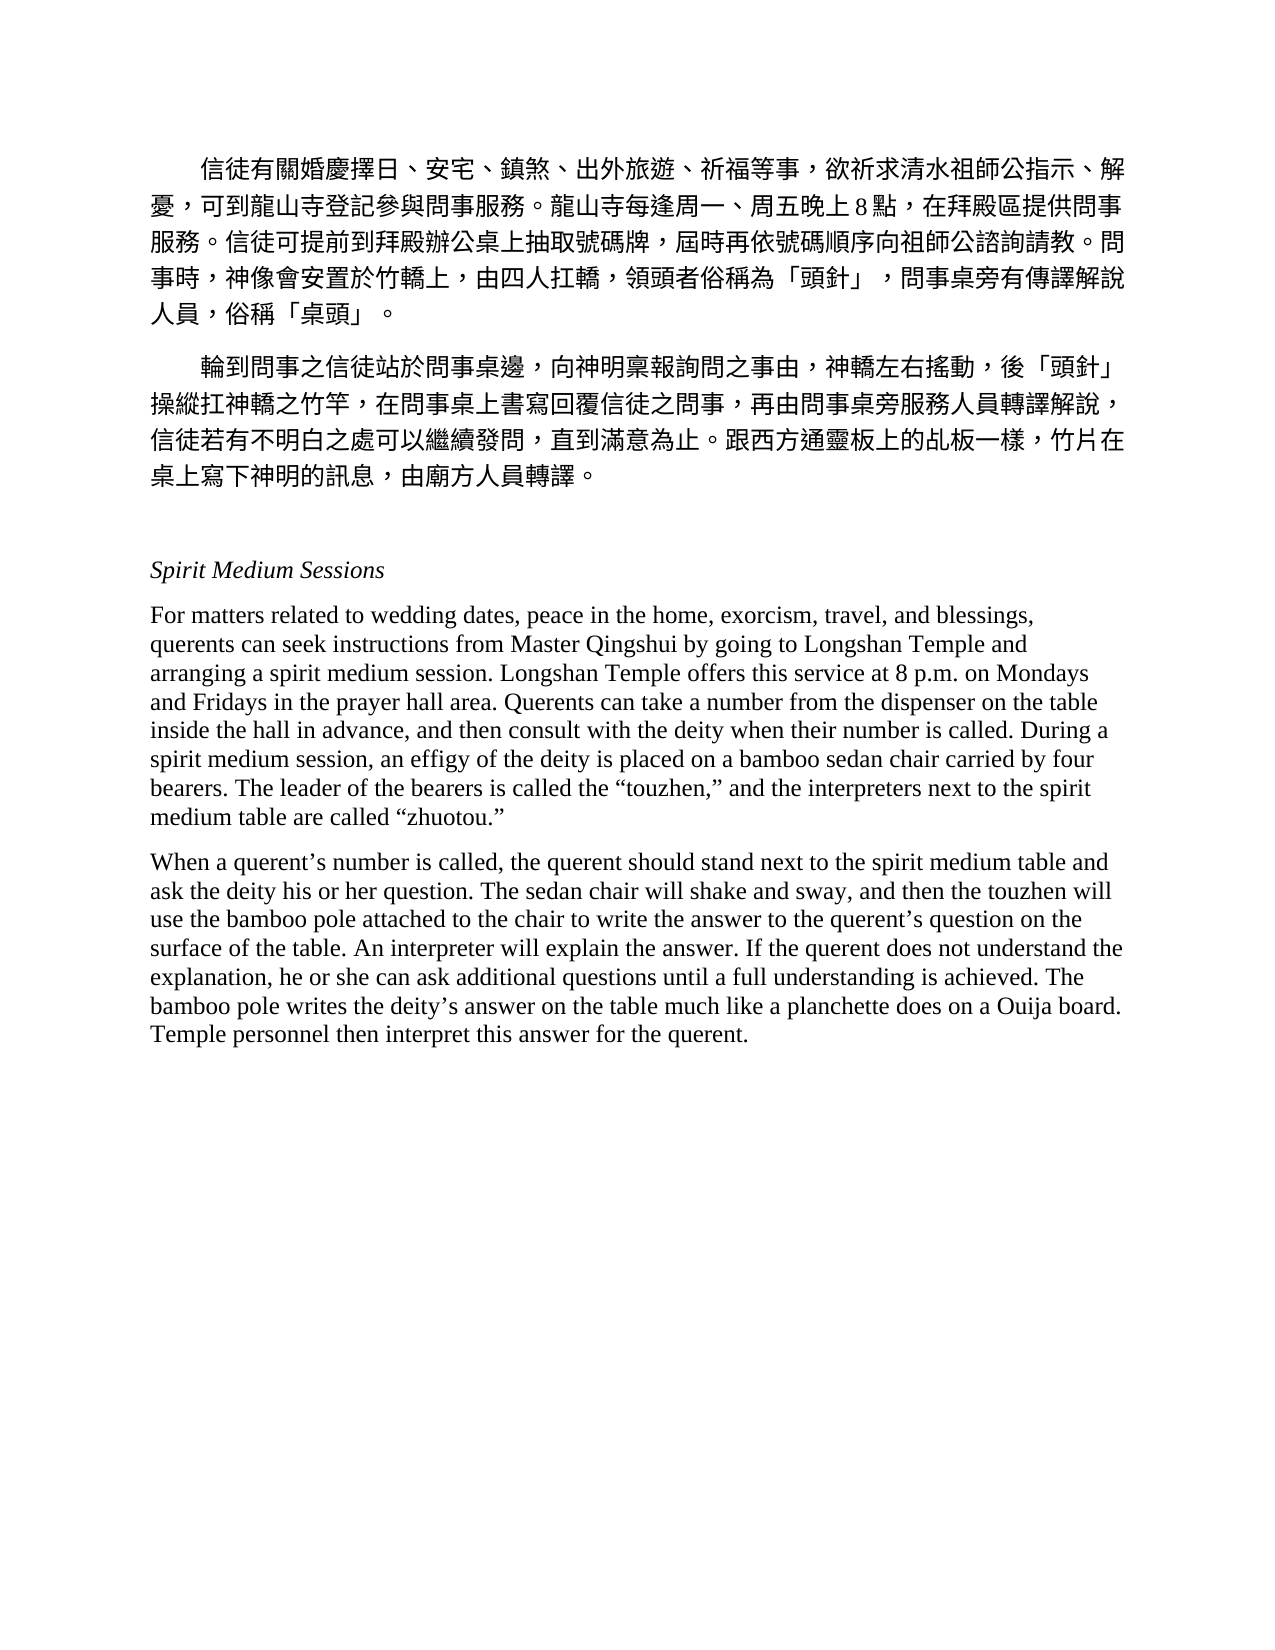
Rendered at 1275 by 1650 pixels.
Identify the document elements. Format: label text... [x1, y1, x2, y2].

text When a querent’s number is called, the querent should stand next to the spirit medium table and ask the deity his or her question. The sedan chair will shake and sway, and then the touzhen will use the bamboo pole attached to the chair to write the answer to the querent’s question on the surface of the table. An interpreter will explain the answer. If the querent does not understand the explanation, he or she can ask additional questions until a full understanding is achieved. The bamboo pole writes the deity’s answer on the table much like a planchette does on a Ouija board. Temple personnel then interpret this answer for the querent. [150, 847, 1125, 1048]
text For matters related to wedding dates, peace in the home, exorcism, travel, and blessings, querents can seek instructions from Master Qingshui by going to Longshan Temple and arranging a spirit medium session. Longshan Temple offers this service at 8 p.m. on Mondays and Fridays in the prayer hall area. Querents can take a number from the dispenser on the table inside the hall in advance, and then consult with the deity when their number is called. During a spirit medium session, an effigy of the deity is placed on a bamboo sedan chair carried by four bearers. The leader of the bearers is called the “touzhen,” and the interpreters next to the spirit medium table are called “zhuotou.” [150, 600, 1125, 830]
text Spirit Medium Sessions [150, 555, 1125, 584]
text 信徒有關婚慶擇日、安宅、鎮煞、出外旅遊、祈福等事，欲祈求清水祖師公指示、解憂，可到龍山寺登記參與問事服務。龍山寺每逢周一、周五晚上8點，在拜殿區提供問事服務。信徒可提前到拜殿辦公桌上抽取號碼牌，屆時再依號碼順序向祖師公諮詢請教。問事時，神像會安置於竹轎上，由四人扛轎，領頭者俗稱為「頭針」，問事桌旁有傳譯解說人員，俗稱「桌頭」。 [150, 150, 1125, 331]
text 輪到問事之信徒站於問事桌邊，向神明稟報詢問之事由，神轎左右搖動，後「頭針」操縱扛神轎之竹竿，在問事桌上書寫回覆信徒之問事，再由問事桌旁服務人員轉譯解說，信徒若有不明白之處可以繼續發問，直到滿意為止。跟西方通靈板上的乩板一樣，竹片在桌上寫下神明的訊息，由廟方人員轉譯。 [150, 348, 1125, 493]
